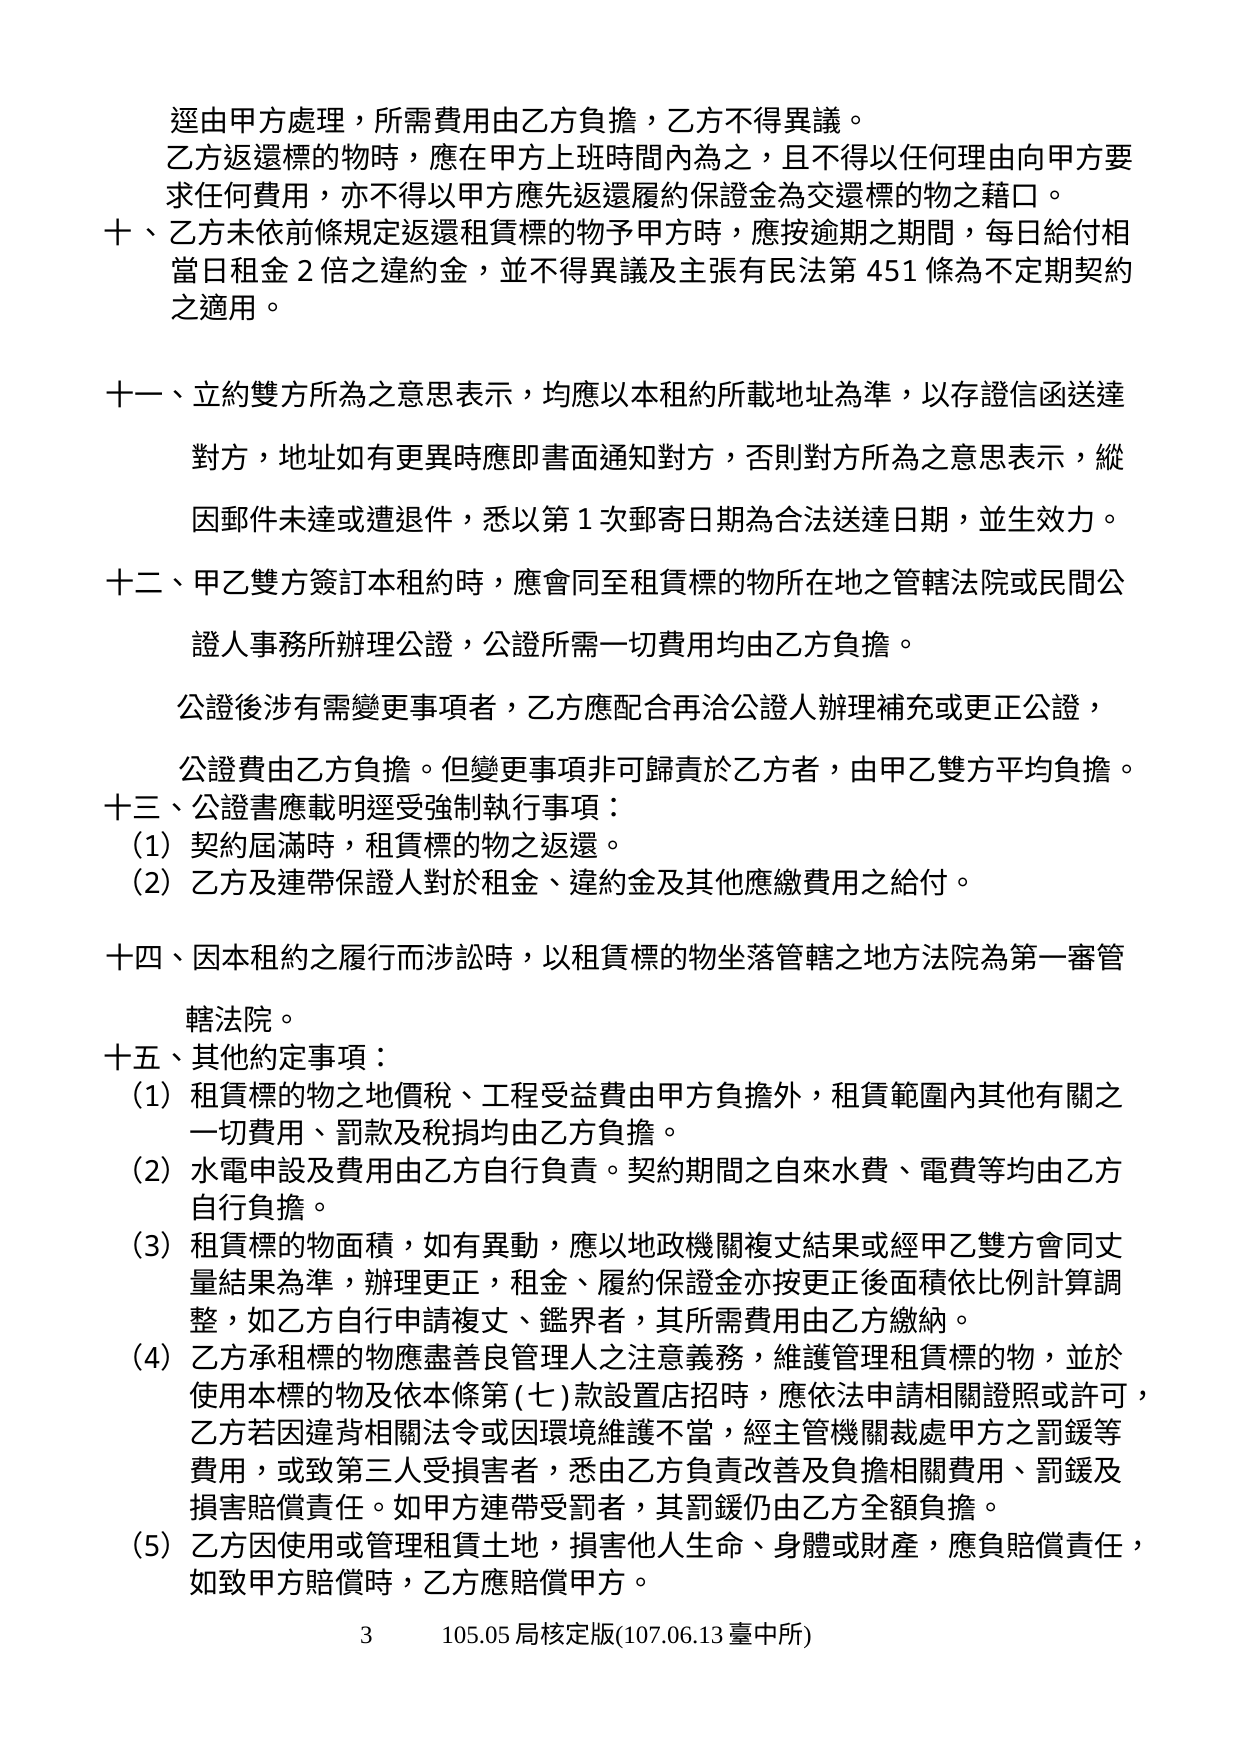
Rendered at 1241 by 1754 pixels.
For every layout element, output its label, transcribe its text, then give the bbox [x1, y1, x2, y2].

text 公證後涉有需變更事項者，乙方應配合再洽公證人辦理補充或更正公證，公證費由乙方負擔。但變更事項非可歸責於乙方者，由甲乙雙方平均負擔。 [176, 664, 1134, 789]
list 租賃標的物面積，如有異動，應以地政機關複丈結果或經甲乙雙方會同丈量結果為準，辦理更正，租金、履約保證金亦按更正後面積依比例計算調整，如乙方自行申請複丈、鑑界者，其所需費用由乙方繳納。 [114, 1226, 1128, 1339]
text 十三、公證書應載明逕受強制執行事項： [103, 789, 1134, 826]
list 乙方因使用或管理租賃土地，損害他人生命、身體或財產，應負賠償責任，如致甲方賠償時，乙方應賠償甲方。 [114, 1526, 1128, 1601]
text 十四、因本租約之履行而涉訟時，以租賃標的物坐落管轄之地方法院為第一審管轄法院。 [105, 914, 1134, 1039]
list 水電申設及費用由乙方自行負責。契約期間之自來水費、電費等均由乙方自行負擔。 [114, 1151, 1128, 1226]
list 租賃標的物之地價稅、工程受益費由甲方負擔外，租賃範圍內其他有關之一切費用、罰款及稅捐均由乙方負擔。 [114, 1076, 1128, 1151]
text 乙方返還標的物時，應在甲方上班時間內為之，且不得以任何理由向甲方要求任何費用，亦不得以甲方應先返還履約保證金為交還標的物之藉口。 [165, 139, 1134, 214]
text 十、乙方未依前條規定返還租賃標的物予甲方時，應按逾期之期間，每日給付相當日租金2倍之違約金，並不得異議及主張有民法第451條為不定期契約之適用。 [103, 214, 1134, 326]
list 乙方及連帶保證人對於租金、違約金及其他應繳費用之給付。 [114, 864, 1128, 901]
text 逕由甲方處理，所需費用由乙方負擔，乙方不得異議。 [103, 101, 1134, 139]
text 十五、其他約定事項： [103, 1039, 1134, 1076]
list 乙方承租標的物應盡善良管理人之注意義務，維護管理租賃標的物，並於使用本標的物及依本條第(七)款設置店招時，應依法申請相關證照或許可，乙方若因違背相關法令或因環境維護不當，經主管機關裁處甲方之罰鍰等費用，或致第三人受損害者，悉由乙方負責改善及負擔相關費用、罰鍰及損害賠償責任。如甲方連帶受罰者，其罰鍰仍由乙方全額負擔。 [114, 1339, 1128, 1526]
list 契約屆滿時，租賃標的物之返還。 [114, 826, 1128, 864]
text 十二、甲乙雙方簽訂本租約時，應會同至租賃標的物所在地之管轄法院或民間公證人事務所辦理公證，公證所需一切費用均由乙方負擔。 [105, 539, 1134, 664]
text 十一、立約雙方所為之意思表示，均應以本租約所載地址為準，以存證信函送達對方，地址如有更異時應即書面通知對方，否則對方所為之意思表示，縱因郵件未達或遭退件，悉以第1次郵寄日期為合法送達日期，並生效力。 [105, 351, 1134, 539]
